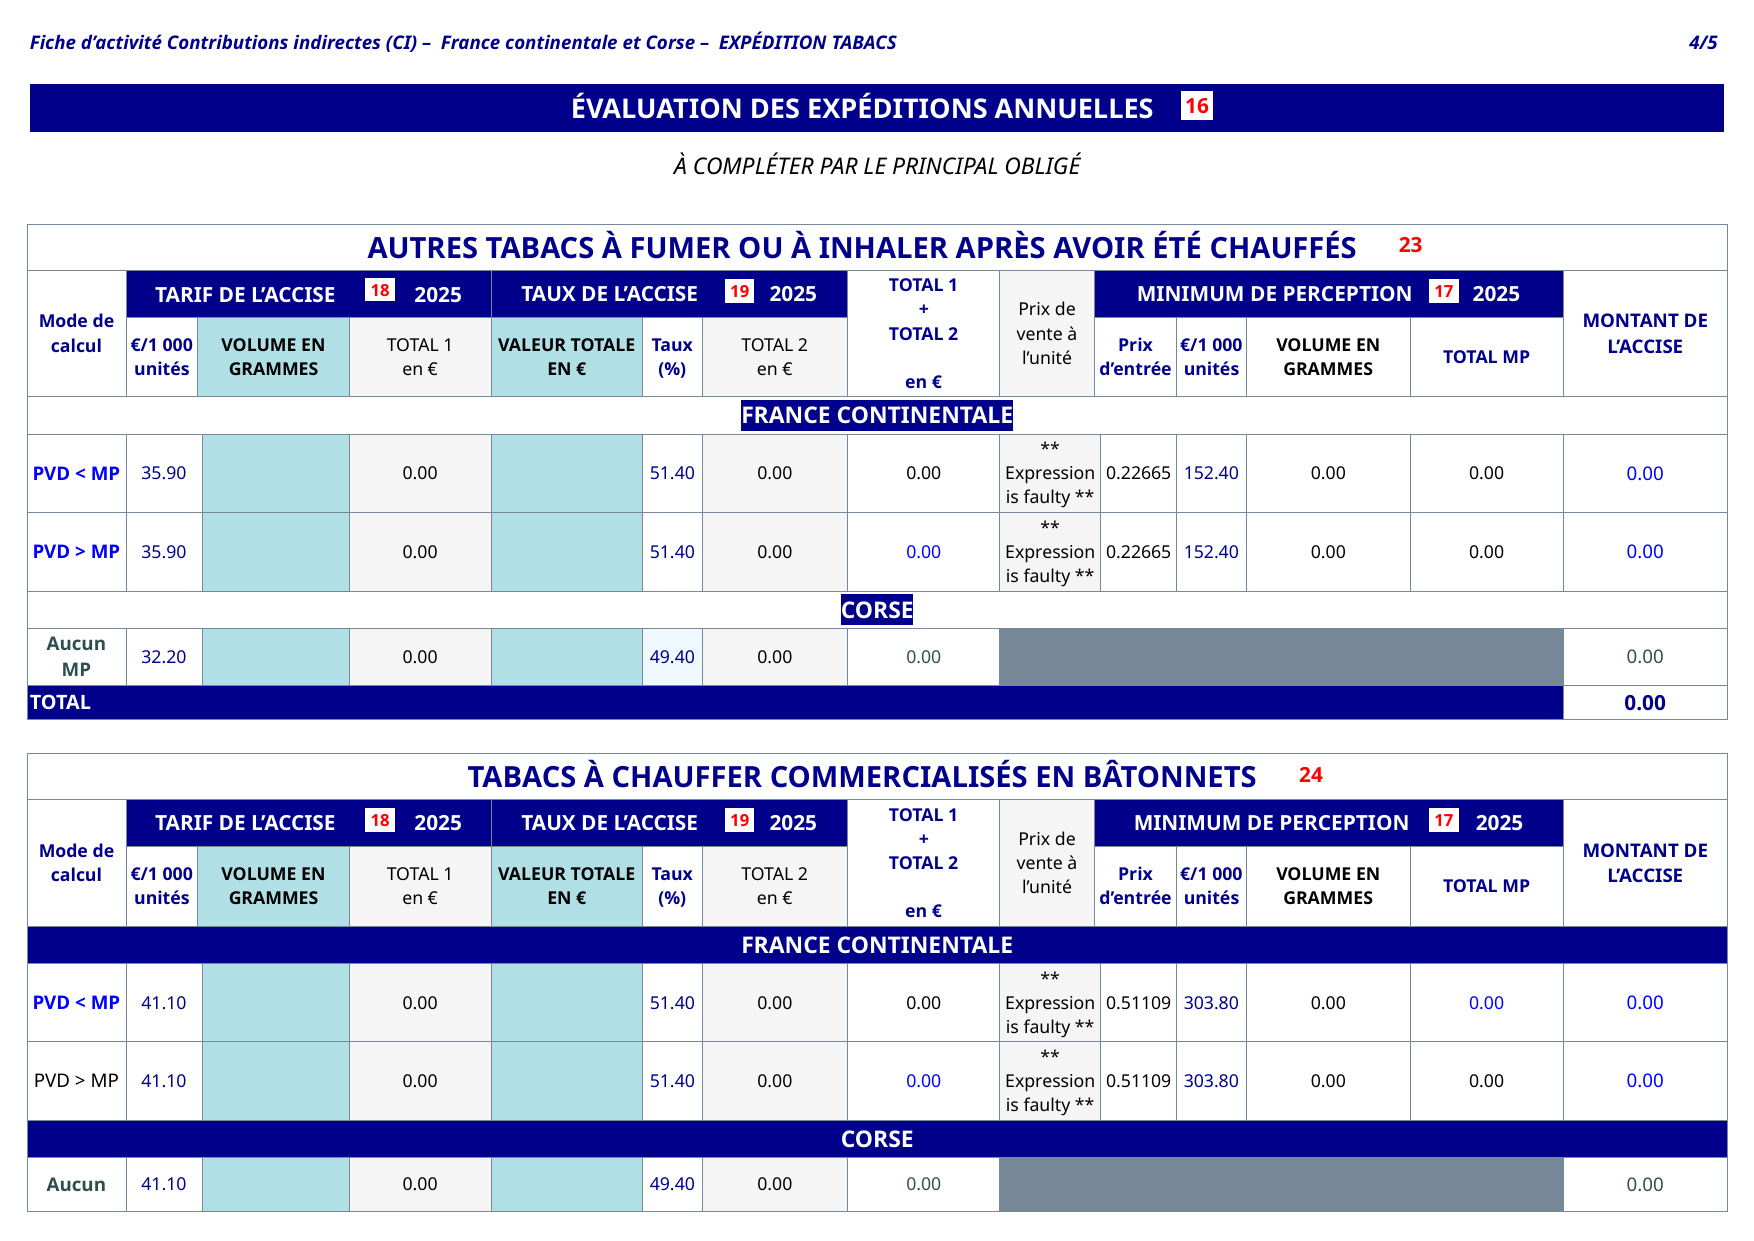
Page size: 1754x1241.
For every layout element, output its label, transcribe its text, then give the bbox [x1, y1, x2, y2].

table_cell 0,00 [848, 1158, 999, 1211]
table_cell 0,00 [1411, 964, 1563, 1041]
table_cell 0,00 [1564, 1158, 1727, 1211]
table_cell MONTANT DE L’ACCISE [1564, 800, 1727, 926]
table_cell [203, 629, 349, 685]
table_cell 0,00 [703, 1158, 847, 1211]
table_cell [492, 513, 642, 591]
table_cell €/1 000 unités [127, 847, 197, 926]
table_cell €/1 000 unités [1177, 318, 1246, 396]
table_cell 0,00 [1247, 435, 1410, 512]
table_cell 51,40 [643, 964, 702, 1041]
table_cell €/1 000 unités [1177, 847, 1246, 926]
table_cell 0,00 [1564, 513, 1727, 591]
table_cell 0,22665 [1101, 513, 1176, 591]
table_cell 303,80 [1177, 964, 1246, 1041]
table_cell 0,00 [350, 435, 491, 512]
table_cell PVD > MP [28, 513, 126, 591]
table_cell 0,00 [1564, 1042, 1727, 1120]
table_cell VOLUME EN GRAMMES [198, 318, 349, 396]
table_header AUTRES TABACS À FUMER OU À INHALER APRÈS AVOIR ÉTÉ CHAUFFÉS [28, 225, 1727, 270]
table_cell [1285, 1158, 1563, 1211]
table_cell TAUX DE L’ACCISE 2025 [492, 800, 847, 846]
table_cell ** Expression erronée ** [1000, 1042, 1100, 1120]
table_cell ** Expression erronée ** [1000, 435, 1100, 512]
table_cell VALEUR TOTALE EN € [492, 318, 642, 396]
table_cell 0,00 [1247, 513, 1410, 591]
table_cell 32,20 [127, 629, 202, 685]
table_cell 0,00 [350, 1158, 491, 1211]
table_cell TOTAL MP [1411, 847, 1563, 926]
table_cell PVD < MP [28, 435, 126, 512]
table_cell 41,10 [127, 1158, 202, 1211]
table_cell 35,90 [127, 435, 202, 512]
table_cell 51,40 [643, 435, 702, 512]
table_cell [203, 1158, 349, 1211]
table_cell 0,00 [1411, 513, 1563, 591]
table_cell PVD > MP [28, 1042, 126, 1120]
table_cell 152,40 [1177, 435, 1246, 512]
table_cell ** Expression erronée ** [1000, 964, 1100, 1041]
table_cell MONTANT DE L’ACCISE [1564, 271, 1727, 396]
table_cell TOTAL 1 en € [350, 318, 491, 396]
table_cell FRANCE CONTINENTALE [28, 397, 1727, 434]
table_cell 0,00 [848, 964, 999, 1041]
table_cell 0,00 [350, 629, 491, 685]
table_header Fiche d’activité Contributions indirectes (CI) – France continentale et Corse – EXPÉDITION TABACS [30, 30, 1682, 55]
table_cell 0,00 [848, 513, 999, 591]
table_cell 41,10 [127, 1042, 202, 1120]
table_cell CORSE [28, 592, 1727, 628]
table_cell 51,40 [643, 1042, 702, 1120]
table_cell Prix de vente à l’unité [1000, 800, 1094, 926]
table_cell [492, 435, 642, 512]
table_cell TARIF DE L’ACCISE 2025 [127, 271, 491, 317]
table_cell TOTAL MP [1411, 318, 1563, 396]
table_cell FRANCE CONTINENTALE [28, 927, 1727, 963]
table_cell 49,40 [643, 1158, 702, 1211]
table_cell PVD < MP [28, 964, 126, 1041]
table_cell 0,00 [1247, 1042, 1410, 1120]
table_cell MINIMUM DE PERCEPTION 2025 [1095, 271, 1563, 317]
table_cell 0,00 [1564, 964, 1727, 1041]
table_cell [203, 1042, 349, 1120]
table_cell [203, 435, 349, 512]
table_cell 0,00 [1564, 435, 1727, 512]
table_cell €/1 000 unités [127, 318, 197, 396]
table_cell Taux (%) [643, 847, 702, 926]
text À COMPLÉTER PAR LE PRINCIPAL OBLIGÉ [29, 150, 1724, 181]
table_cell 0,00 [703, 435, 847, 512]
table_cell 0,00 [848, 1042, 999, 1120]
table_cell 0,00 [350, 964, 491, 1041]
table_cell [1285, 629, 1563, 685]
table_cell [492, 629, 642, 685]
table_cell 152,40 [1177, 513, 1246, 591]
table_cell VOLUME EN GRAMMES [1247, 318, 1410, 396]
table_cell TOTAL [28, 686, 1563, 719]
table_cell TARIF DE L’ACCISE 2025 [127, 800, 491, 846]
table_cell 0,00 [1564, 629, 1727, 685]
table_cell [1000, 629, 1284, 685]
table_cell TOTAL 2 en € [703, 318, 847, 396]
table_cell [1000, 1158, 1284, 1211]
table_cell TOTAL 1 + TOTAL 2 en € [848, 800, 999, 926]
table_header ÉVALUATION DES EXPÉDITIONS ANNUELLES [30, 84, 1724, 132]
table_cell 0,00 [703, 1042, 847, 1120]
table_cell 0,00 [350, 513, 491, 591]
table_cell 0,00 [703, 964, 847, 1041]
table_cell Mode de calcul [28, 800, 126, 926]
table_cell Taux (%) [643, 318, 702, 396]
table_cell [492, 1042, 642, 1120]
table_header TABACS À CHAUFFER COMMERCIALISÉS EN BÂTONNETS [28, 754, 1727, 799]
table_cell 0,00 [1411, 1042, 1563, 1120]
table_cell TAUX DE L’ACCISE 2025 [492, 271, 847, 317]
table_cell [492, 964, 642, 1041]
table_cell 35,90 [127, 513, 202, 591]
table_cell TOTAL 1 + TOTAL 2 en € [848, 271, 999, 396]
table_cell CORSE [28, 1121, 1727, 1157]
table_cell 0,00 [350, 1042, 491, 1120]
table_cell TOTAL 1 en € [350, 847, 491, 926]
table_cell 303,80 [1177, 1042, 1246, 1120]
table_cell 0,22665 [1101, 435, 1176, 512]
table_cell Aucun [28, 1158, 126, 1211]
table_cell [492, 1158, 642, 1211]
table_cell Mode de calcul [28, 271, 126, 396]
table_cell 0,51109 [1101, 1042, 1176, 1120]
table_cell VOLUME EN GRAMMES [1247, 847, 1410, 926]
table_cell 0,00 [703, 629, 847, 685]
table_cell MINIMUM DE PERCEPTION 2025 [1095, 800, 1563, 846]
table_cell 0,00 [1564, 686, 1727, 719]
table_header 4/5 [1682, 30, 1724, 55]
table_cell 41,10 [127, 964, 202, 1041]
table_cell ** Expression erronée ** [1000, 513, 1100, 591]
table_cell Aucun MP [28, 629, 126, 685]
table_cell 49,40 [643, 629, 702, 685]
table_cell VOLUME EN GRAMMES [198, 847, 349, 926]
table_cell [203, 513, 349, 591]
table_cell 0,00 [1411, 435, 1563, 512]
table_cell Prix de vente à l’unité [1000, 271, 1094, 396]
table_cell TOTAL 2 en € [703, 847, 847, 926]
table_cell VALEUR TOTALE EN € [492, 847, 642, 926]
table_cell 0,00 [848, 629, 999, 685]
table_cell Prix d’entrée [1095, 318, 1176, 396]
table_cell [203, 964, 349, 1041]
table_cell Prix d’entrée [1095, 847, 1176, 926]
table_cell 0,00 [848, 435, 999, 512]
table_cell 0,00 [1247, 964, 1410, 1041]
table_cell 0,51109 [1101, 964, 1176, 1041]
table_cell 0,00 [703, 513, 847, 591]
table_cell 51,40 [643, 513, 702, 591]
